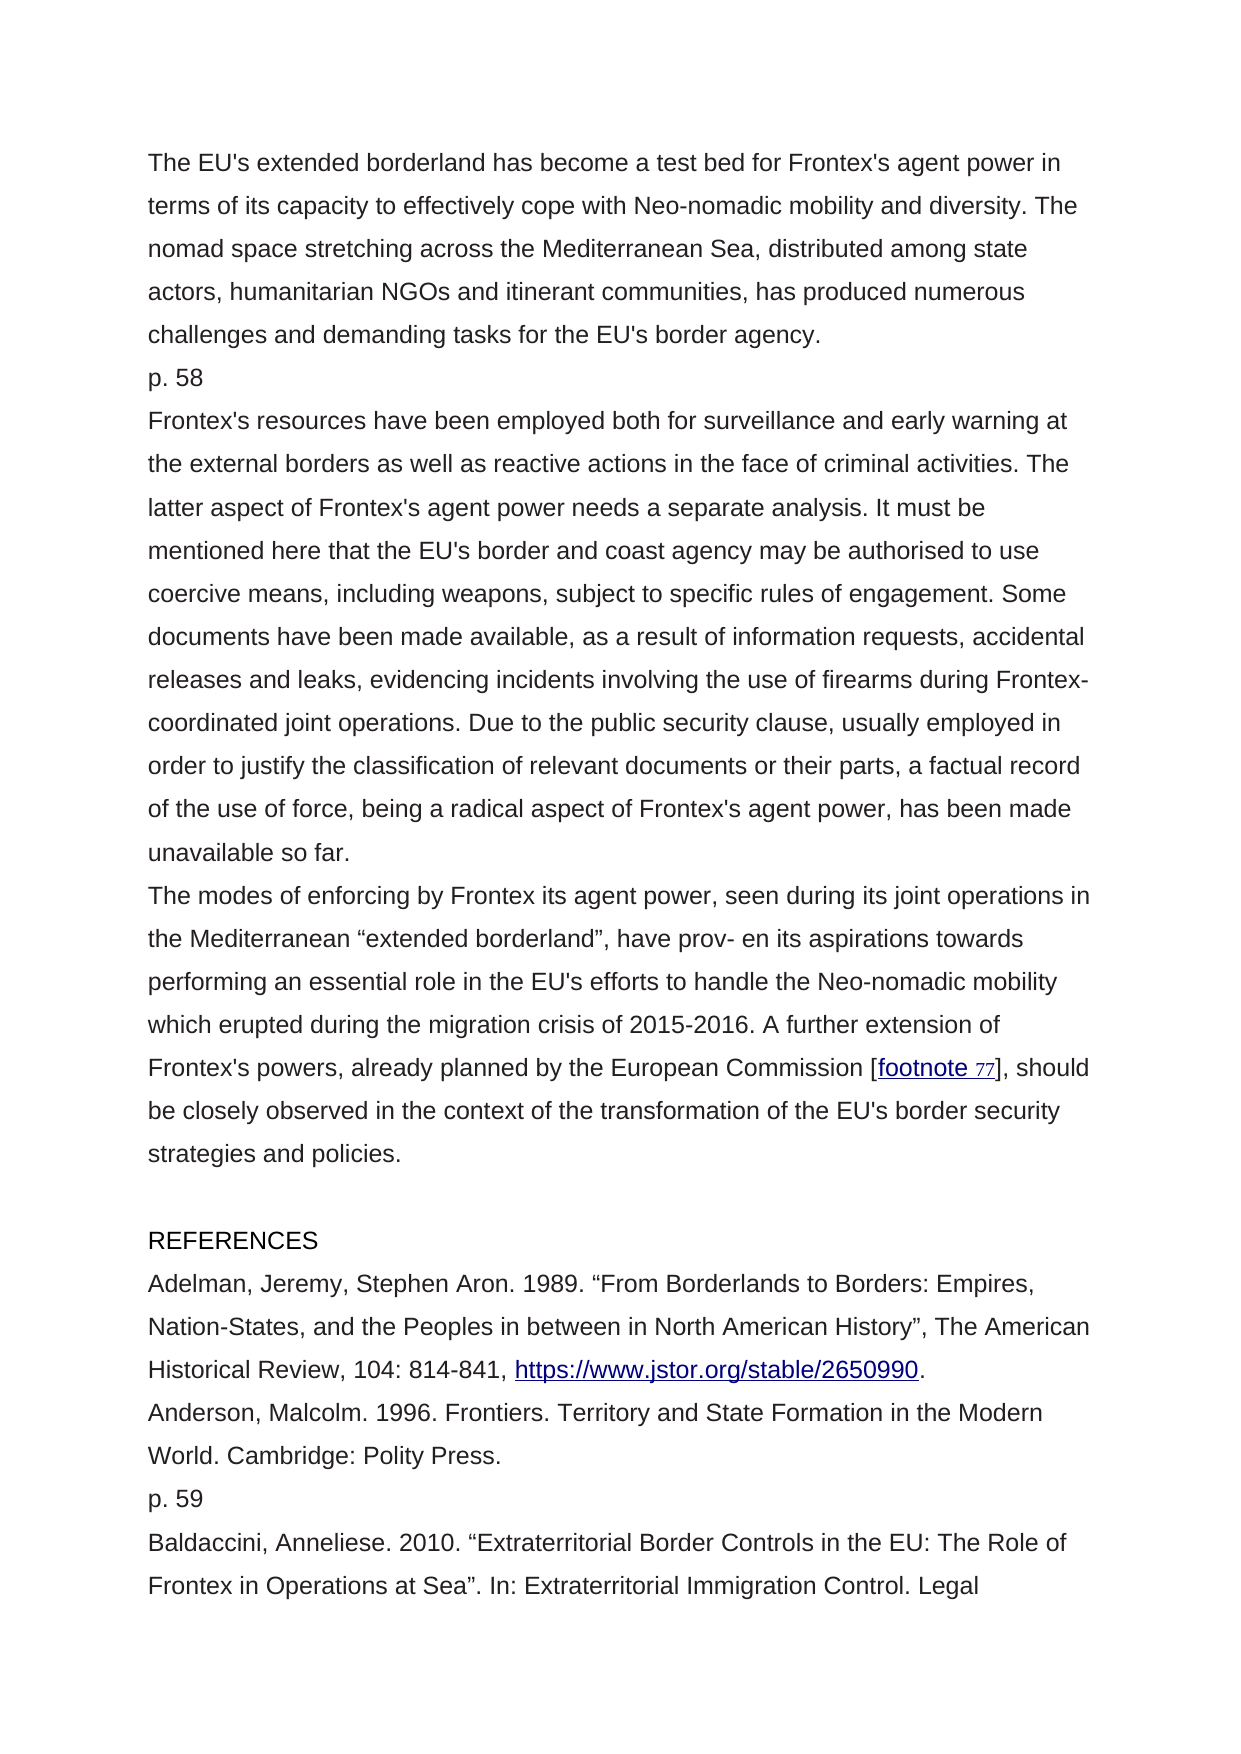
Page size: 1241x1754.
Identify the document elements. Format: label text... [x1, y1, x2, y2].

text Frontex's resources have been employed both for surveillance and early warning at the external borders as well as reactive actions in the face of criminal activities. The latter aspect of Frontex's agent power needs a separate analysis. It must be mentioned here that the EU's border and coast agency may be authorised to use coercive means, including weapons, subject to specific rules of engagement. Some documents have been made available, as a result of information requests, accidental releases and leaks, evidencing incidents involving the use of firearms during Frontex-coordinated joint operations. Due to the public security clause, usually employed in order to justify the classification of relevant documents or their parts, a factual record of the use of force, being a radical aspect of Frontex's agent power, has been made unavailable so far. [148, 406, 1093, 866]
text The EU's extended borderland has become a test bed for Frontex's agent power in terms of its capacity to effectively cope with Neo-nomadic mobility and diversity. The nomad space stretching across the Mediterranean Sea, distributed among state actors, humanitarian NGOs and itinerant communities, has produced numerous challenges and demanding tasks for the EU's border agency. [148, 148, 1093, 349]
text Adelman, Jeremy, Stephen Aron. 1989. “From Borderlands to Borders: Empires, Nation-States, and the Peoples in between in North American History”, The American Historical Review, 104: 814-841, https://www.jstor.org/stable/2650990. [148, 1269, 1093, 1384]
subtitle REFERENCES [148, 1226, 1093, 1254]
text p. 58 [148, 363, 1093, 392]
text p. 59 [148, 1484, 1093, 1513]
text Baldaccini, Anneliese. 2010. “Extraterritorial Border Controls in the EU: The Role of Frontex in Operations at Sea”. In: Extraterritorial Immigration Control. Legal [148, 1528, 1093, 1599]
text Anderson, Malcolm. 1996. Frontiers. Territory and State Formation in the Modern World. Cambridge: Polity Press. [148, 1398, 1093, 1470]
text The modes of enforcing by Frontex its agent power, seen during its joint operations in the Mediterranean “extended borderland”, have prov- en its aspirations towards performing an essential role in the EU's efforts to handle the Neo-nomadic mobility which erupted during the migration crisis of 2015-2016. A further extension of Frontex's powers, already planned by the European Commission [footnote 77], should be closely observed in the context of the transformation of the EU's border security strategies and policies. [148, 881, 1093, 1168]
